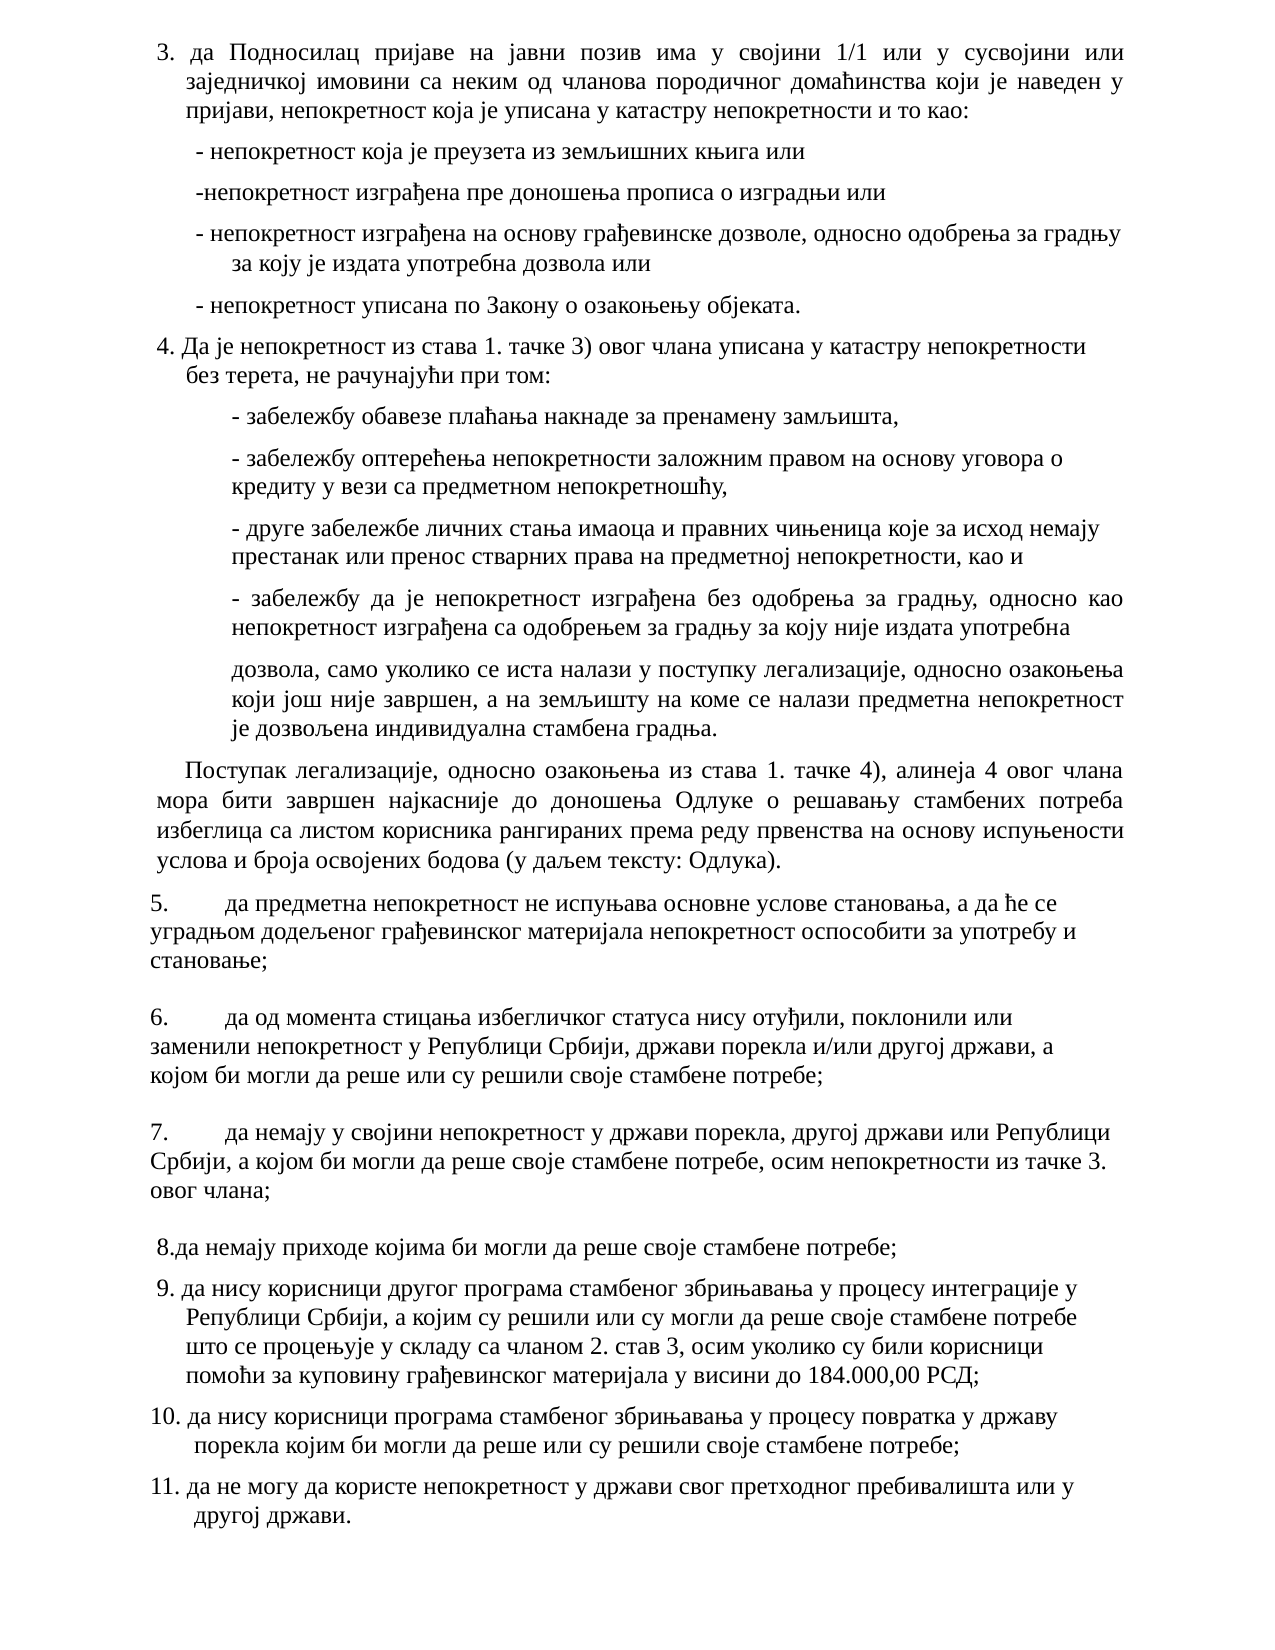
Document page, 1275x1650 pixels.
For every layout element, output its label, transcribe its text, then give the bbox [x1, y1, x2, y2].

text 8.да немају приходе којима би могли да реше своје стамбене потребе; [156, 1232, 1125, 1261]
list да предметна непокретност не испуњава основне услове становања, а да ће се уградњом додељеног грађевинског материјала непокретност оспособити за употребу и становање; [150, 888, 1114, 973]
text дозвола, само уколико се иста налази у поступку легализације, односно озакоњења који још није завршен, а на земљишту на коме се налази предметна непокретност је дозвољена индивидуална стамбена градња. [231, 654, 1125, 742]
list да немају у својини непокретност у држави порекла, другој држави или Републици Србији, а којом би могли да реше своје стамбене потребе, осим непокретности из тачке 3. овог члана; [150, 1117, 1114, 1203]
text - забележбу оптерећења непокретности заложним правом на основу уговора о кредиту у вези са предметном непокретношћу, [231, 443, 1125, 500]
text 11. да не могу да користе непокретност у држави свог претходног пребивалишта или у другој држави. [150, 1471, 1125, 1528]
text - забележбу обавезе плаћања накнаде за пренамену замљишта, [231, 401, 1125, 430]
text - забележбу да је непокретност изграђена без одобрења за градњу, односно као непокретност изграђена са одобрењем за градњу за коју није издата употребна [231, 583, 1125, 641]
text 3. да Подносилац пријаве на јавни позив има у својини 1/1 или у сусвојини или заједничкој имовини са неким од чланова породичног домаћинства који је наведен у пријави, непокретност која је уписана у катастру непокретности и то као: [156, 37, 1125, 123]
text 4. Да је непокретност из става 1. тачке 3) овог члана уписана у катастру непокретности без терета, не рачунајући при том: [156, 331, 1125, 389]
list да од момента стицања избегличког статуса нису отуђили, поклонили или заменили непокретност у Републици Србији, држави порекла и/или другој држави, а којом би могли да реше или су решили своје стамбене потребе; [150, 1002, 1114, 1088]
text Поступак легализације, односно озакоњења из става 1. тачке 4), алинеја 4 овог члана мора бити завршен најкасније до доношења Одлуке о решавању стамбених потреба избеглица са листом корисника рангираних према реду првенства на основу испуњености услова и броја освојених бодова (у даљем тексту: Одлука). [156, 756, 1125, 874]
text - непокретност која је преузета из земљишних књига или [195, 136, 1125, 165]
text -непокретност изграђена пре доношења прописа о изградњи или [195, 177, 1125, 206]
text 10. да нису корисници програма стамбеног збрињавања у процесу повратка у државу порекла којим би могли да реше или су решили своје стамбене потребе; [150, 1401, 1125, 1458]
text - друге забележбе личних стања имаоца и правних чињеница које за исход немају престанак или пренос стварних права на предметној непокретности, као и [231, 513, 1125, 570]
text - непокретност уписана по Закону о озакоњењу објеката. [195, 290, 1125, 319]
text 9. да нису корисници другог програма стамбеног збрињавања у процесу интеграције у Републици Србији, а којим су решили или су могли да реше своје стамбене потребе што се процењује у складу са чланом 2. став 3, осим уколико су били корисници помоћи за куповину грађевинског материјала у висини до 184.000,00 РСД; [156, 1273, 1125, 1388]
text - непокретност изграђена на основу грађевинске дозволе, односно одобрења за градњу за коју је издата употребна дозвола или [195, 218, 1125, 277]
